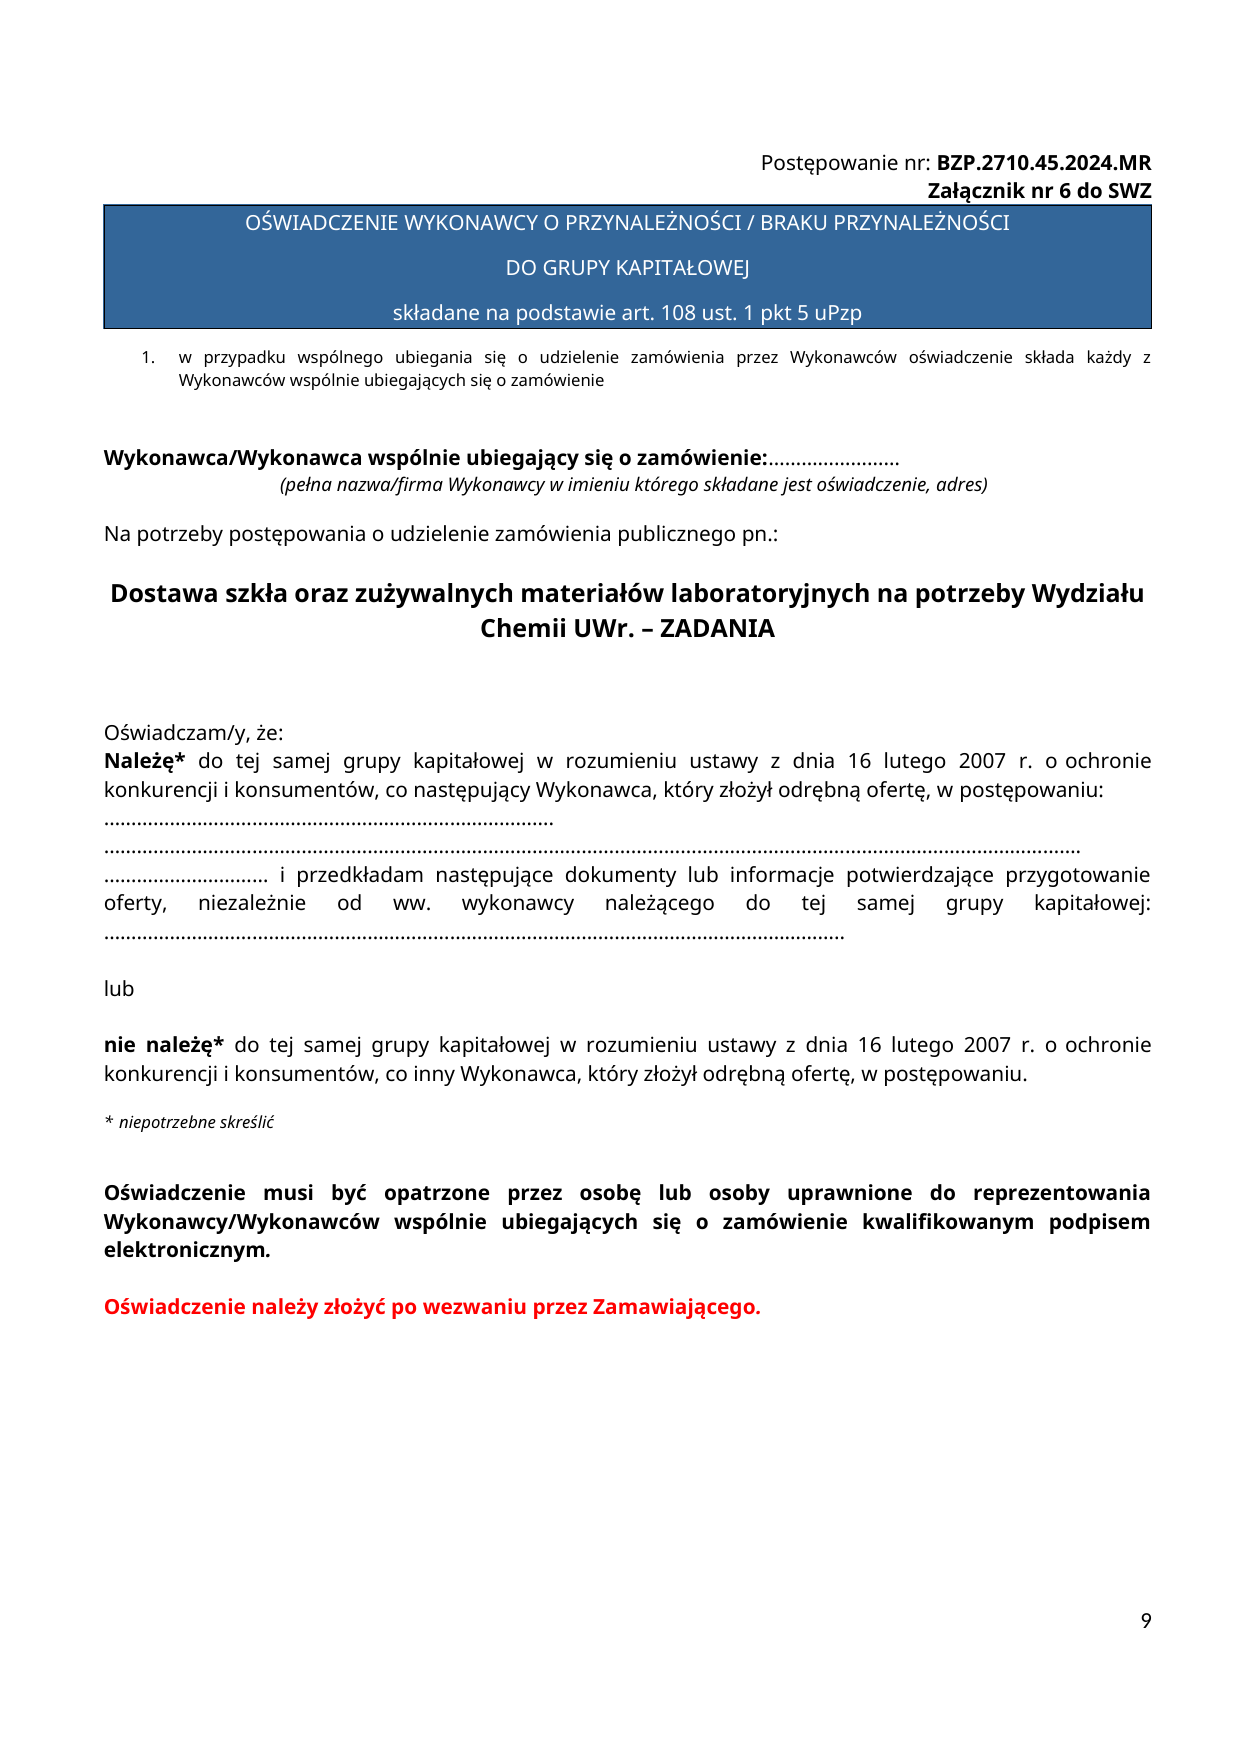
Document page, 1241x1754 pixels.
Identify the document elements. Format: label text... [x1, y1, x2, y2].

text Na potrzeby postępowania o udzielenie zamówienia publicznego pn.: [103, 519, 1152, 548]
text Oświadczam/y, że: [103, 718, 1152, 746]
list DO GRUPY KAPITAŁOWEJ [105, 249, 1151, 281]
text Należę* do tej samej grupy kapitałowej w rozumieniu ustawy z dnia 16 lutego 2007 r. o ochronie konkurencji i konsumentów, co następujący Wykonawca, który złożył odrębną ofertę, w postępowaniu: [103, 746, 1152, 803]
text Oświadczenie musi być opatrzone przez osobę lub osoby uprawnione do reprezentowania Wykonawcy/Wykonawców wspólnie ubiegających się o zamówienie kwalifikowanym podpisem elektronicznym. [103, 1178, 1152, 1264]
text * niepotrzebne skreślić [103, 1110, 1152, 1133]
text Oświadczenie należy złożyć po wezwaniu przez Zamawiającego. [103, 1292, 1152, 1321]
text Dostawa szkła oraz zużywalnych materiałów laboratoryjnych na potrzeby Wydziału Chemii UWr. – ZADANIA [103, 576, 1152, 644]
text Wykonawca/Wykonawca wspólnie ubiegający się o zamówienie:…………………… [103, 443, 1152, 471]
text lub [103, 974, 1152, 1002]
list OŚWIADCZENIE WYKONAWCY O PRZYNALEŻNOŚCI / BRAKU PRZYNALEŻNOŚCI [105, 206, 1151, 236]
list w przypadku wspólnego ubiegania się o udzielenie zamówienia przez Wykonawców oświadczenie składa każdy z Wykonawców wspólnie ubiegających się o zamówienie [141, 346, 1152, 391]
text Załącznik nr 6 do SWZ [103, 176, 1152, 204]
text ……………………………………………………………………….…………………………………………………………………………………………………………………………………………………………….………………………… i przedkładam następujące dokumenty lub informacje potwierdzające przygotowanie oferty, niezależnie od ww. wykonawcy należącego do tej samej grupy kapitałowej: …………………………………………………………………………………….……………………………….. [103, 803, 1152, 945]
text (pełna nazwa/firma Wykonawcy w imieniu którego składane jest oświadczenie, adres) [103, 471, 1167, 497]
list składane na podstawie art. 108 ust. 1 pkt 5 uPzp [105, 295, 1151, 328]
text Postępowanie nr: BZP.2710.45.2024.MR [103, 148, 1152, 176]
text nie należę* do tej samej grupy kapitałowej w rozumieniu ustawy z dnia 16 lutego 2007 r. o ochronie konkurencji i konsumentów, co inny Wykonawca, który złożył odrębną ofertę, w postępowaniu. [103, 1031, 1152, 1087]
